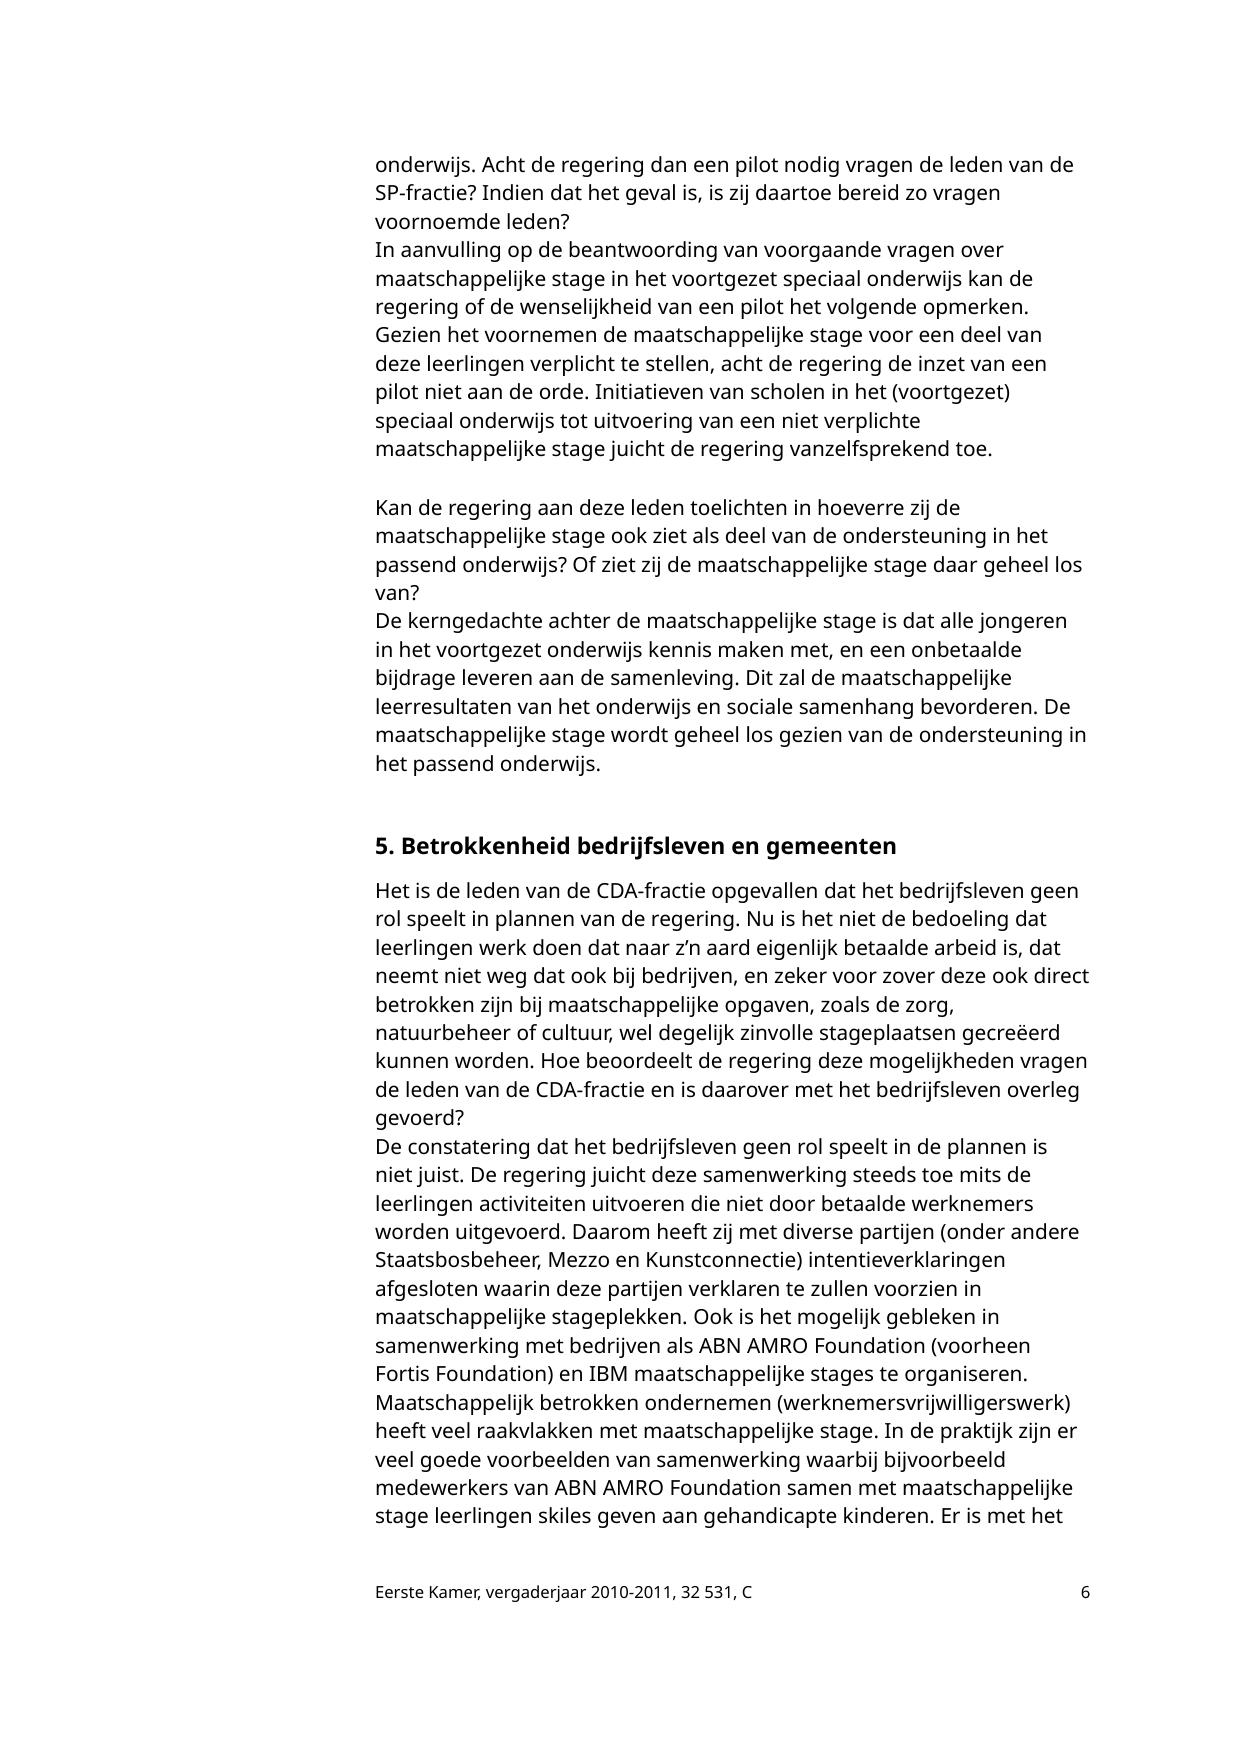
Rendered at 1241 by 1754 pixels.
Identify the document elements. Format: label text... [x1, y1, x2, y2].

text De kerngedachte achter de maatschappelijke stage is dat alle jongeren in het voortgezet onderwijs kennis maken met, en een onbetaalde bijdrage leveren aan de samenleving. Dit zal de maatschappelijke leerresultaten van het onderwijs en sociale samenhang bevorderen. De maatschappelijke stage wordt geheel los gezien van de ondersteuning in het passend onderwijs. [375, 607, 1090, 777]
subtitle 5. Betrokkenheid bedrijfsleven en gemeenten [375, 830, 1090, 861]
text Het is de leden van de CDA-fractie opgevallen dat het bedrijfsleven geen rol speelt in plannen van de regering. Nu is het niet de bedoeling dat leerlingen werk doen dat naar z’n aard eigenlijk betaalde arbeid is, dat neemt niet weg dat ook bij bedrijven, en zeker voor zover deze ook direct betrokken zijn bij maatschappelijke opgaven, zoals de zorg, natuurbeheer of cultuur, wel degelijk zinvolle stageplaatsen gecreëerd kunnen worden. Hoe beoordeelt de regering deze mogelijkheden vragen de leden van de CDA-fractie en is daarover met het bedrijfsleven overleg gevoerd? [375, 876, 1090, 1132]
text Kan de regering aan deze leden toelichten in hoeverre zij de maatschappelijke stage ook ziet als deel van de ondersteuning in het passend onderwijs? Of ziet zij de maatschappelijke stage daar geheel los van? [375, 493, 1090, 607]
text De constatering dat het bedrijfsleven geen rol speelt in de plannen is niet juist. De regering juicht deze samenwerking steeds toe mits de leerlingen activiteiten uitvoeren die niet door betaalde werknemers worden uitgevoerd. Daarom heeft zij met diverse partijen (onder andere Staatsbosbeheer, Mezzo en Kunstconnectie) intentieverklaringen afgesloten waarin deze partijen verklaren te zullen voorzien in maatschappelijke stageplekken. Ook is het mogelijk gebleken in samenwerking met bedrijven als ABN AMRO Foundation (voorheen Fortis Foundation) en IBM maatschappelijke stages te organiseren. Maatschappelijk betrokken ondernemen (werknemersvrijwilligerswerk) heeft veel raakvlakken met maatschappelijke stage. In de praktijk zijn er veel goede voorbeelden van samenwerking waarbij bijvoorbeeld medewerkers van ABN AMRO Foundation samen met maatschappelijke stage leerlingen skiles geven aan gehandicapte kinderen. Er is met het [375, 1132, 1090, 1530]
text onderwijs. Acht de regering dan een pilot nodig vragen de leden van de SP-fractie? Indien dat het geval is, is zij daartoe bereid zo vragen voornoemde leden? [375, 150, 1090, 235]
text In aanvulling op de beantwoording van voorgaande vragen over maatschappelijke stage in het voortgezet speciaal onderwijs kan de regering of de wenselijkheid van een pilot het volgende opmerken. Gezien het voornemen de maatschappelijke stage voor een deel van deze leerlingen verplicht te stellen, acht de regering de inzet van een pilot niet aan de orde. Initiatieven van scholen in het (voortgezet) speciaal onderwijs tot uitvoering van een niet verplichte maatschappelijke stage juicht de regering vanzelfsprekend toe. [375, 235, 1090, 463]
